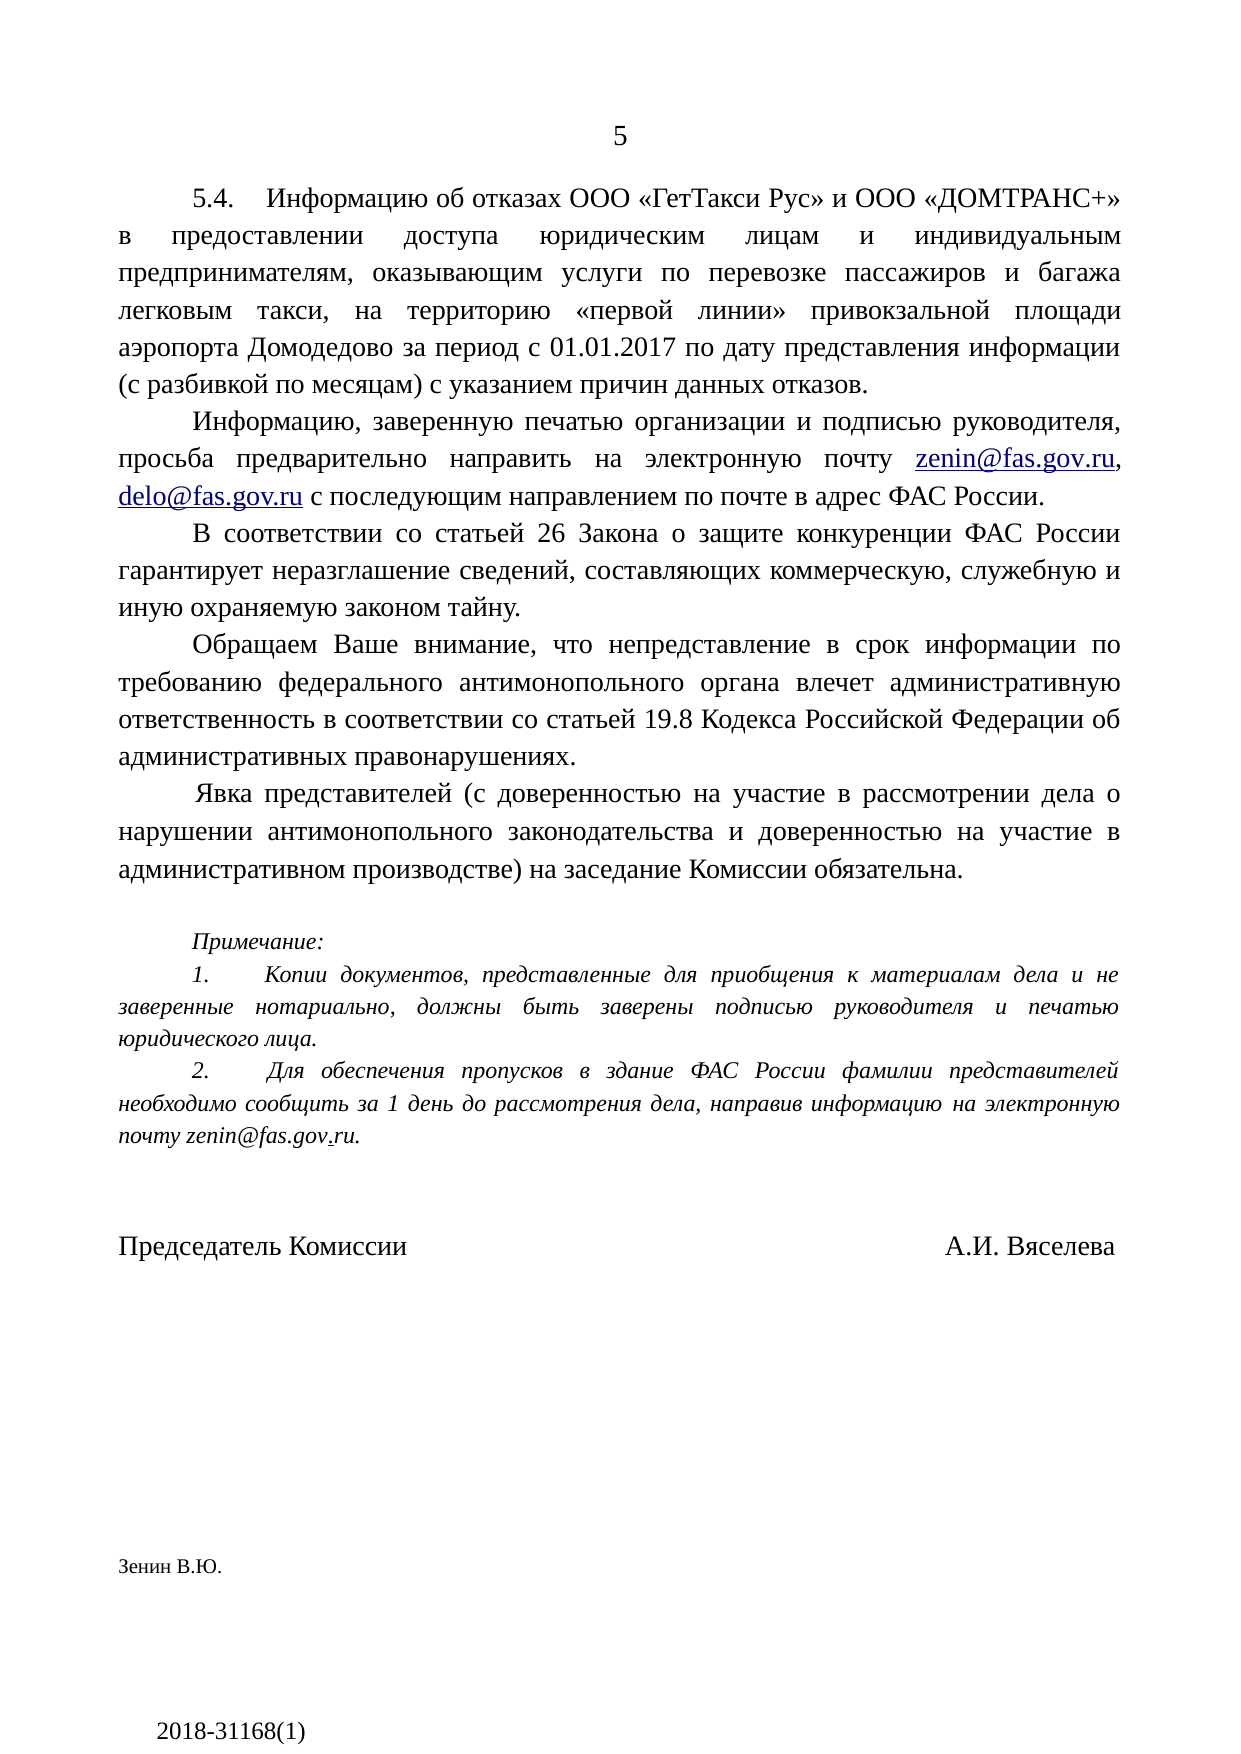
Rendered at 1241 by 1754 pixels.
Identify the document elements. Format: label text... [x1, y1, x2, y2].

text Явка представителей (с доверенностью на участие в рассмотрении дела о нарушении антимонопольного законодательства и доверенностью на участие в административном производстве) на заседание Комиссии обязательна. [118, 776, 1122, 884]
text 1. Копии документов, представленные для приобщения к материалам дела и не заверенные нотариально, должны быть заверены подписью руководителя и печатью юридического лица. [118, 960, 1122, 1052]
text Примечание: [118, 927, 1122, 955]
text Зенин В.Ю. [118, 1554, 1122, 1578]
list Информацию, заверенную печатью организации и подписью руководителя, просьба предварительно направить на электронную почту zenin@fas.gov.ru, delo@fas.gov.ru с последующим направлением по почте в адрес ФАС России. [118, 404, 1122, 511]
list В соответствии со статьей 26 Закона о защите конкуренции ФАС России гарантирует неразглашение сведений, составляющих коммерческую, служебную и иную охраняемую законом тайну. [118, 516, 1122, 623]
list Обращаем Ваше внимание, что непредставление в срок информации по требованию федерального антимонопольного органа влечет административную ответственность в соответствии со статьей 19.8 Кодекса Российской Федерации об административных правонарушениях. [118, 627, 1122, 771]
text 2. Для обеспечения пропусков в здание ФАС России фамилии представителей необходимо сообщить за 1 день до рассмотрения дела, направив информацию на электронную почту zenin@fas.gov.ru. [118, 1057, 1122, 1149]
list 5.4. Информацию об отказах ООО «ГетТакси Рус» и ООО «ДОМТРАНС+» в предоставлении доступа юридическим лицам и индивидуальным предпринимателям, оказывающим услуги по перевозке пассажиров и багажа легковым такси, на территорию «первой линии» привокзальной площади аэропорта Домодедово за период с 01.01.2017 по дату представления информации (с разбивкой по месяцам) с указанием причин данных отказов. [118, 181, 1122, 399]
text Председатель Комиссии А.И. Вяселева [118, 1229, 1122, 1261]
